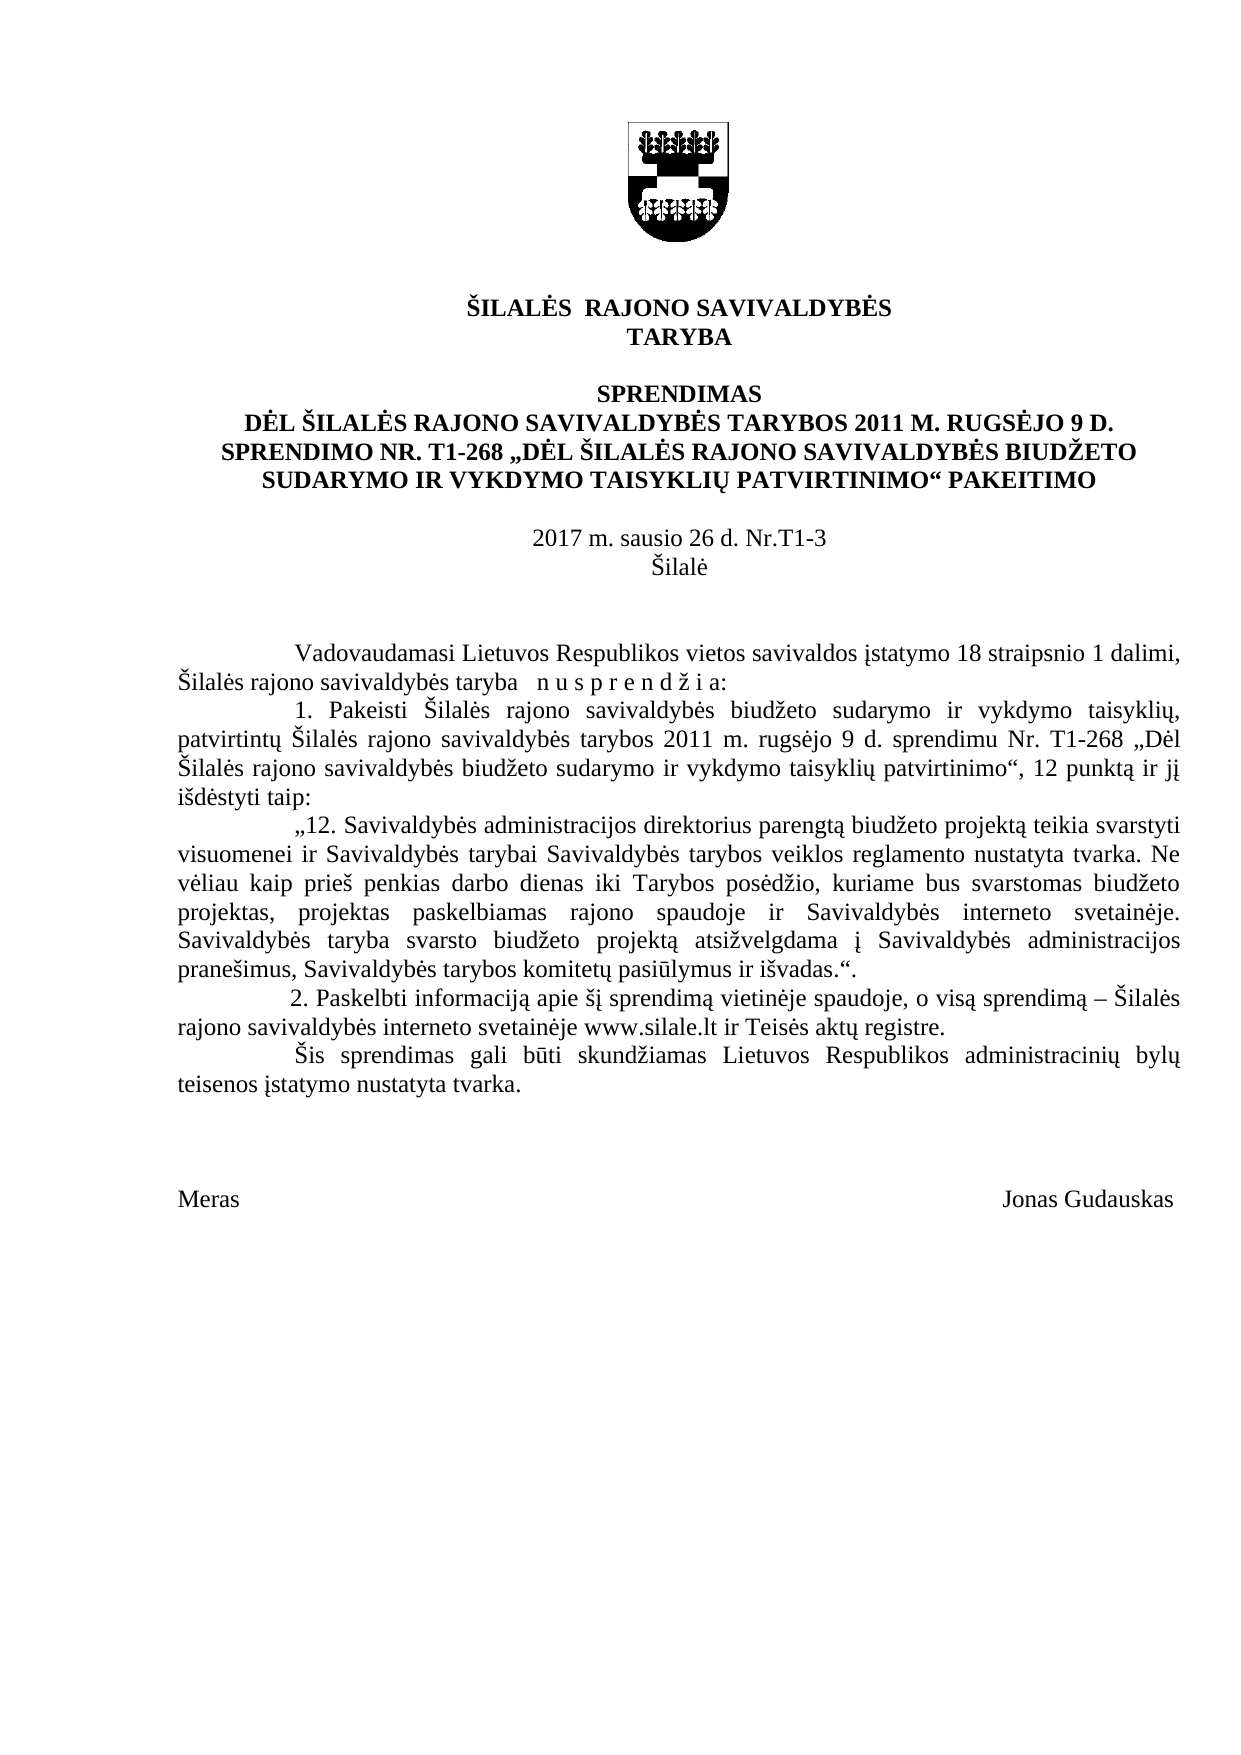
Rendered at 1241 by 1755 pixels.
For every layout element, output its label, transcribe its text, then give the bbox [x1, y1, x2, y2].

text SPRENDIMAS [177, 379, 1181, 408]
text Vadovaudamasi Lietuvos Respublikos vietos savivaldos įstatymo 18 straipsnio 1 dalimi, Šilalės rajono savivaldybės taryba n u s p r e n d ž i a: [177, 638, 1181, 695]
text 2017 m. sausio 26 d. Nr.T1-3 [177, 523, 1181, 552]
text DĖL ŠILALĖS RAJONO SAVIVALDYBĖS TARYBOS 2011 M. RUGSĖJO 9 D. SPRENDIMO NR. T1-268 „DĖL ŠILALĖS RAJONO SAVIVALDYBĖS BIUDŽETO SUDARYMO IR VYKDYMO TAISYKLIŲ PATVIRTINIMO“ PAKEITIMO [177, 408, 1181, 494]
text „12. Savivaldybės administracijos direktorius parengtą biudžeto projektą teikia svarstyti visuomenei ir Savivaldybės tarybai Savivaldybės tarybos veiklos reglamento nustatyta tvarka. Ne vėliau kaip prieš penkias darbo dienas iki Tarybos posėdžio, kuriame bus svarstomas biudžeto projektas, projektas paskelbiamas rajono spaudoje ir Savivaldybės interneto svetainėje. Savivaldybės taryba svarsto biudžeto projektą atsižvelgdama į Savivaldybės administracijos pranešimus, Savivaldybės tarybos komitetų pasiūlymus ir išvadas.“. [177, 810, 1181, 983]
text 2. Paskelbti informaciją apie šį sprendimą vietinėje spaudoje, o visą sprendimą – Šilalės rajono savivaldybės interneto svetainėje www.silale.lt ir Teisės aktų registre. [177, 983, 1181, 1040]
text 1. Pakeisti Šilalės rajono savivaldybės biudžeto sudarymo ir vykdymo taisyklių, patvirtintų Šilalės rajono savivaldybės tarybos 2011 m. rugsėjo 9 d. sprendimu Nr. T1-268 „Dėl Šilalės rajono savivaldybės biudžeto sudarymo ir vykdymo taisyklių patvirtinimo“, 12 punktą ir jį išdėstyti taip: [177, 695, 1181, 810]
text Šis sprendimas gali būti skundžiamas Lietuvos Respublikos administracinių bylų teisenos įstatymo nustatyta tvarka. [177, 1040, 1181, 1098]
text Šilalė [177, 552, 1181, 580]
text Meras Jonas Gudauskas [177, 1184, 1181, 1213]
text ŠILALĖS RAJONO SAVIVALDYBĖS [177, 293, 1181, 322]
text TARYBA [177, 322, 1181, 350]
